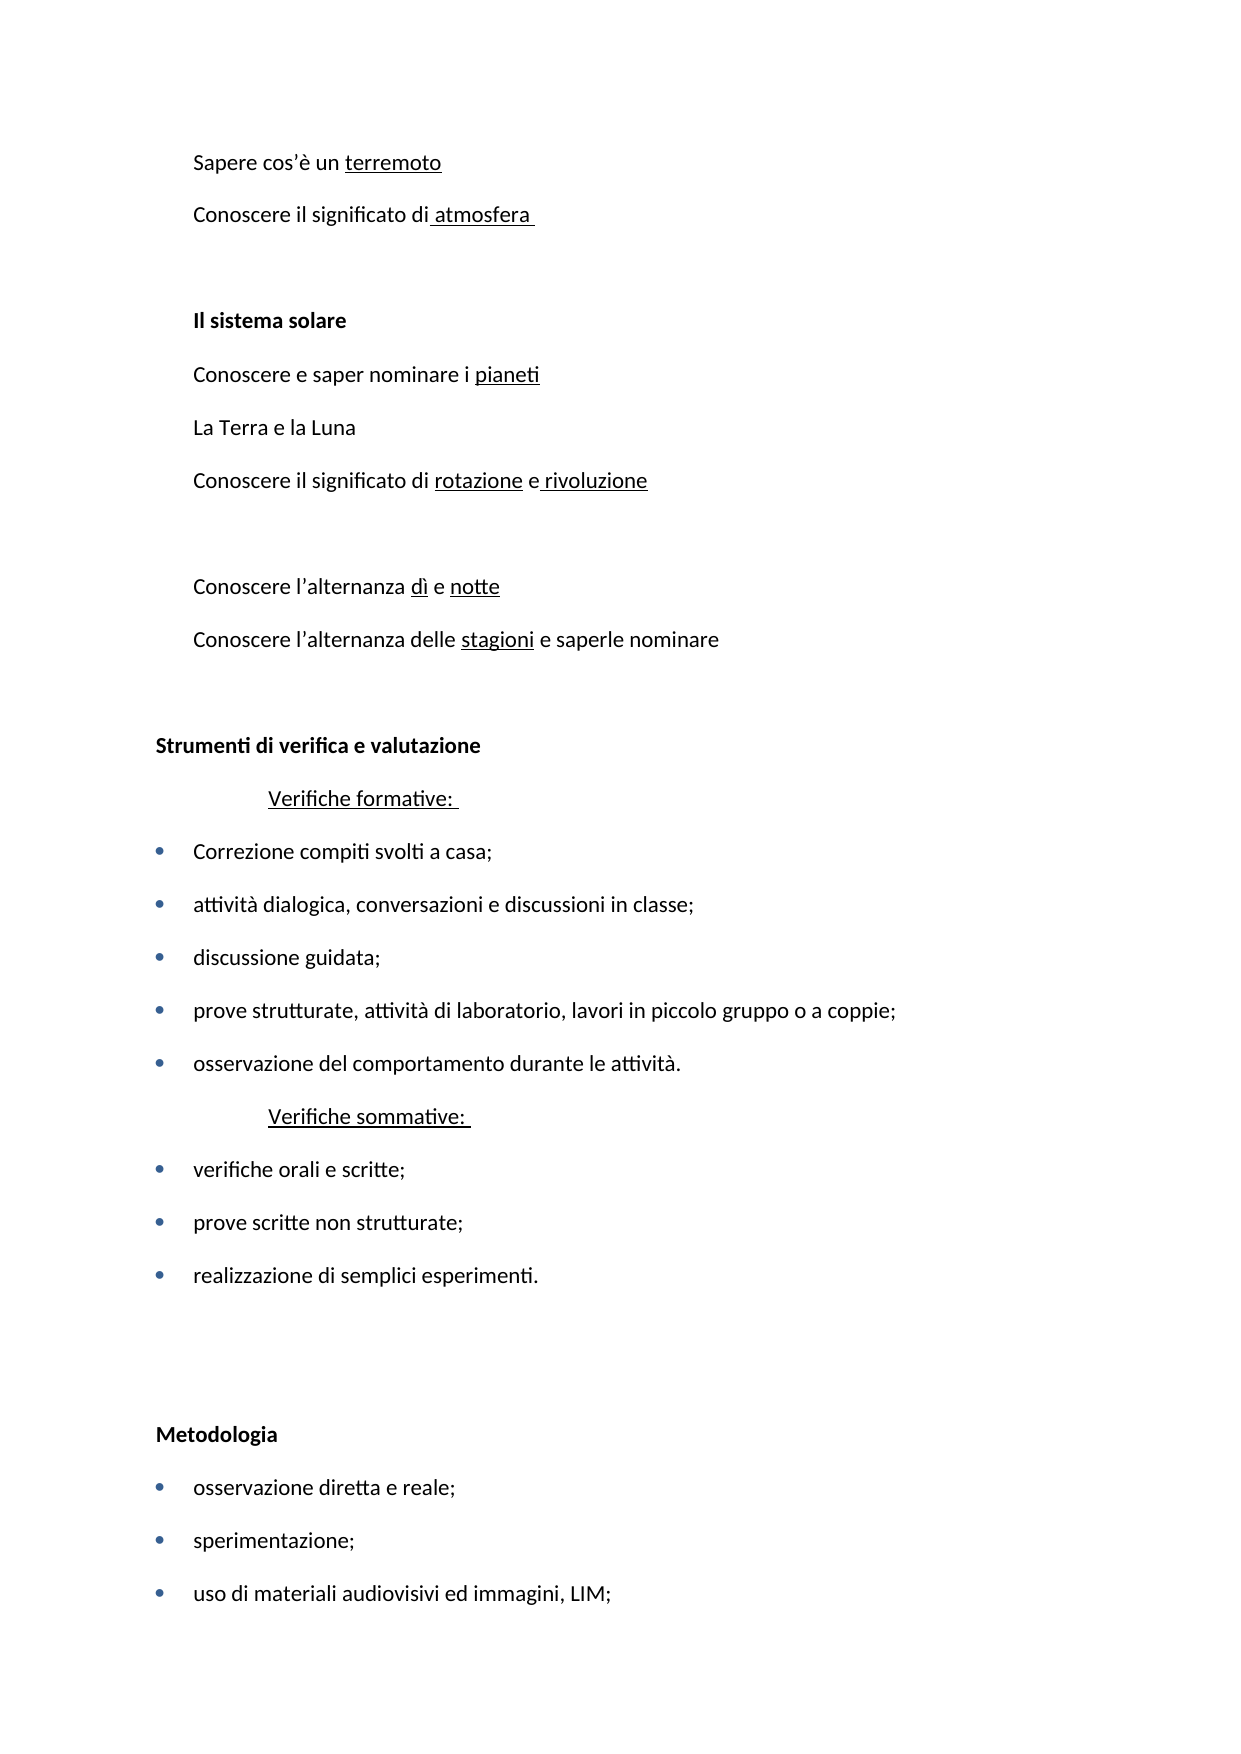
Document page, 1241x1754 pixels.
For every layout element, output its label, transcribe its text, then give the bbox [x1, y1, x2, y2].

list Correzione compiti svolti a casa; [156, 837, 1122, 865]
text Conoscere il significato di atmosfera [193, 201, 1122, 229]
list prove scritte non strutturate; [156, 1208, 1122, 1236]
text Conoscere l’alternanza dì e notte [193, 572, 1122, 600]
text Verifiche formative: [268, 784, 1122, 812]
text Sapere cos’è un terremoto [193, 148, 1122, 176]
text Conoscere e saper nominare i pianeti [193, 360, 1122, 388]
list discussione guidata; [156, 943, 1122, 971]
text Conoscere l’alternanza delle stagioni e saperle nominare [193, 625, 1122, 653]
list attività dialogica, conversazioni e discussioni in classe; [156, 890, 1122, 918]
text Verifiche sommative: [268, 1102, 1122, 1130]
text Il sistema solare [193, 307, 1122, 335]
list osservazione del comportamento durante le attività. [156, 1049, 1122, 1077]
list verifiche orali e scritte; [156, 1155, 1122, 1183]
list osservazione diretta e reale; [156, 1473, 1122, 1501]
text La Terra e la Luna [193, 413, 1122, 441]
text Metodologia [156, 1420, 1122, 1448]
text Conoscere il significato di rotazione e rivoluzione [193, 466, 1122, 494]
list prove strutturate, attività di laboratorio, lavori in piccolo gruppo o a coppie; [156, 996, 1122, 1024]
list sperimentazione; [156, 1526, 1122, 1554]
list realizzazione di semplici esperimenti. [156, 1261, 1122, 1289]
text Strumenti di verifica e valutazione [156, 731, 1122, 759]
list uso di materiali audiovisivi ed immagini, LIM; [156, 1579, 1122, 1607]
